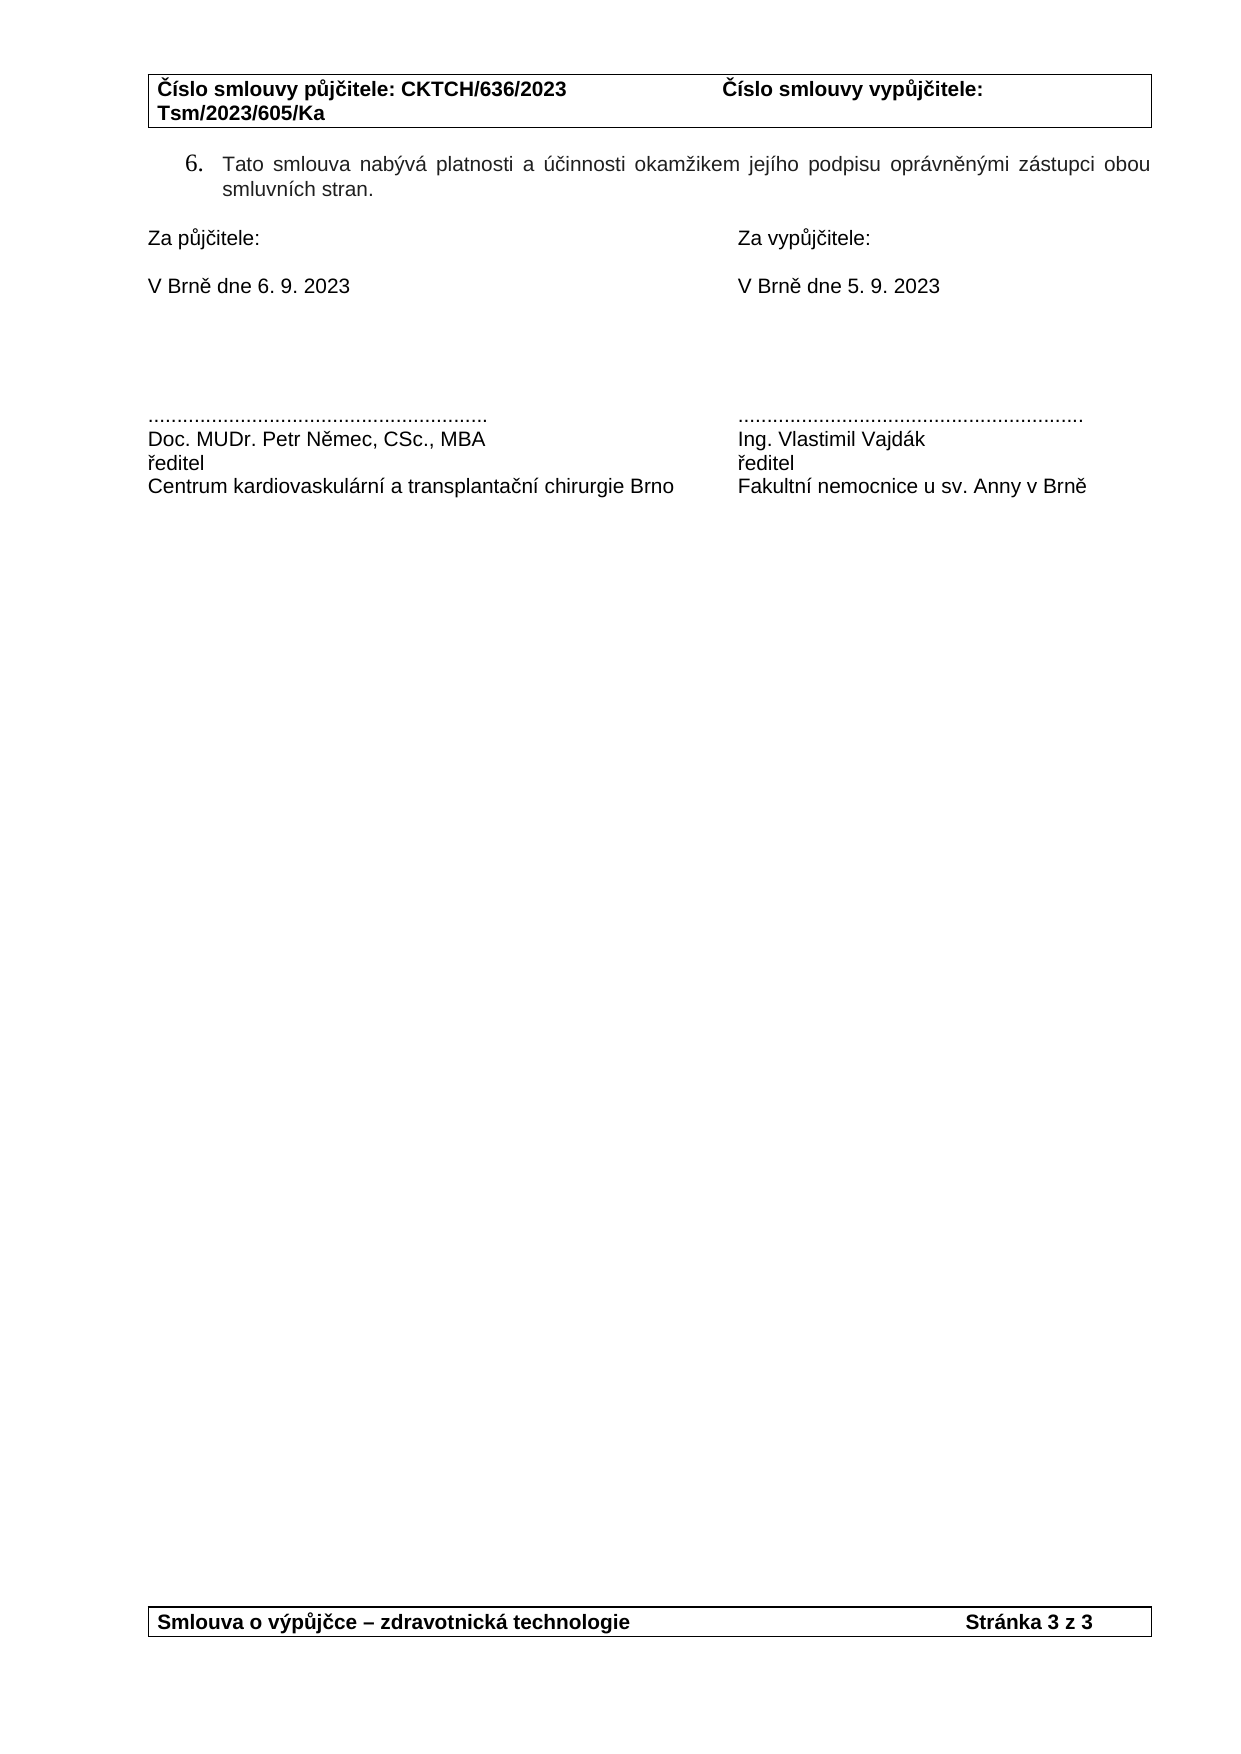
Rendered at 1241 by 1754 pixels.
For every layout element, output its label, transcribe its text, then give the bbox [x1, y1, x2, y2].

text ........................................................... ............................................................ [148, 402, 1152, 426]
text ředitel ředitel [148, 450, 1152, 474]
text Doc. MUDr. Petr Němec, CSc., MBA Ing. Vlastimil Vajdák [148, 426, 1152, 450]
text Centrum kardiovaskulární a transplantační chirurgie Brno Fakultní nemocnice u sv. Anny v Brně [148, 474, 1152, 498]
text Za půjčitele: Za vypůjčitele: [148, 225, 1152, 249]
text V Brně dne 6. 9. 2023 V Brně dne 5. 9. 2023 [148, 274, 1152, 298]
list Tato smlouva nabývá platnosti a účinnosti okamžikem jejího podpisu oprávněnými zástupci obou smluvních stran. [185, 148, 1152, 200]
